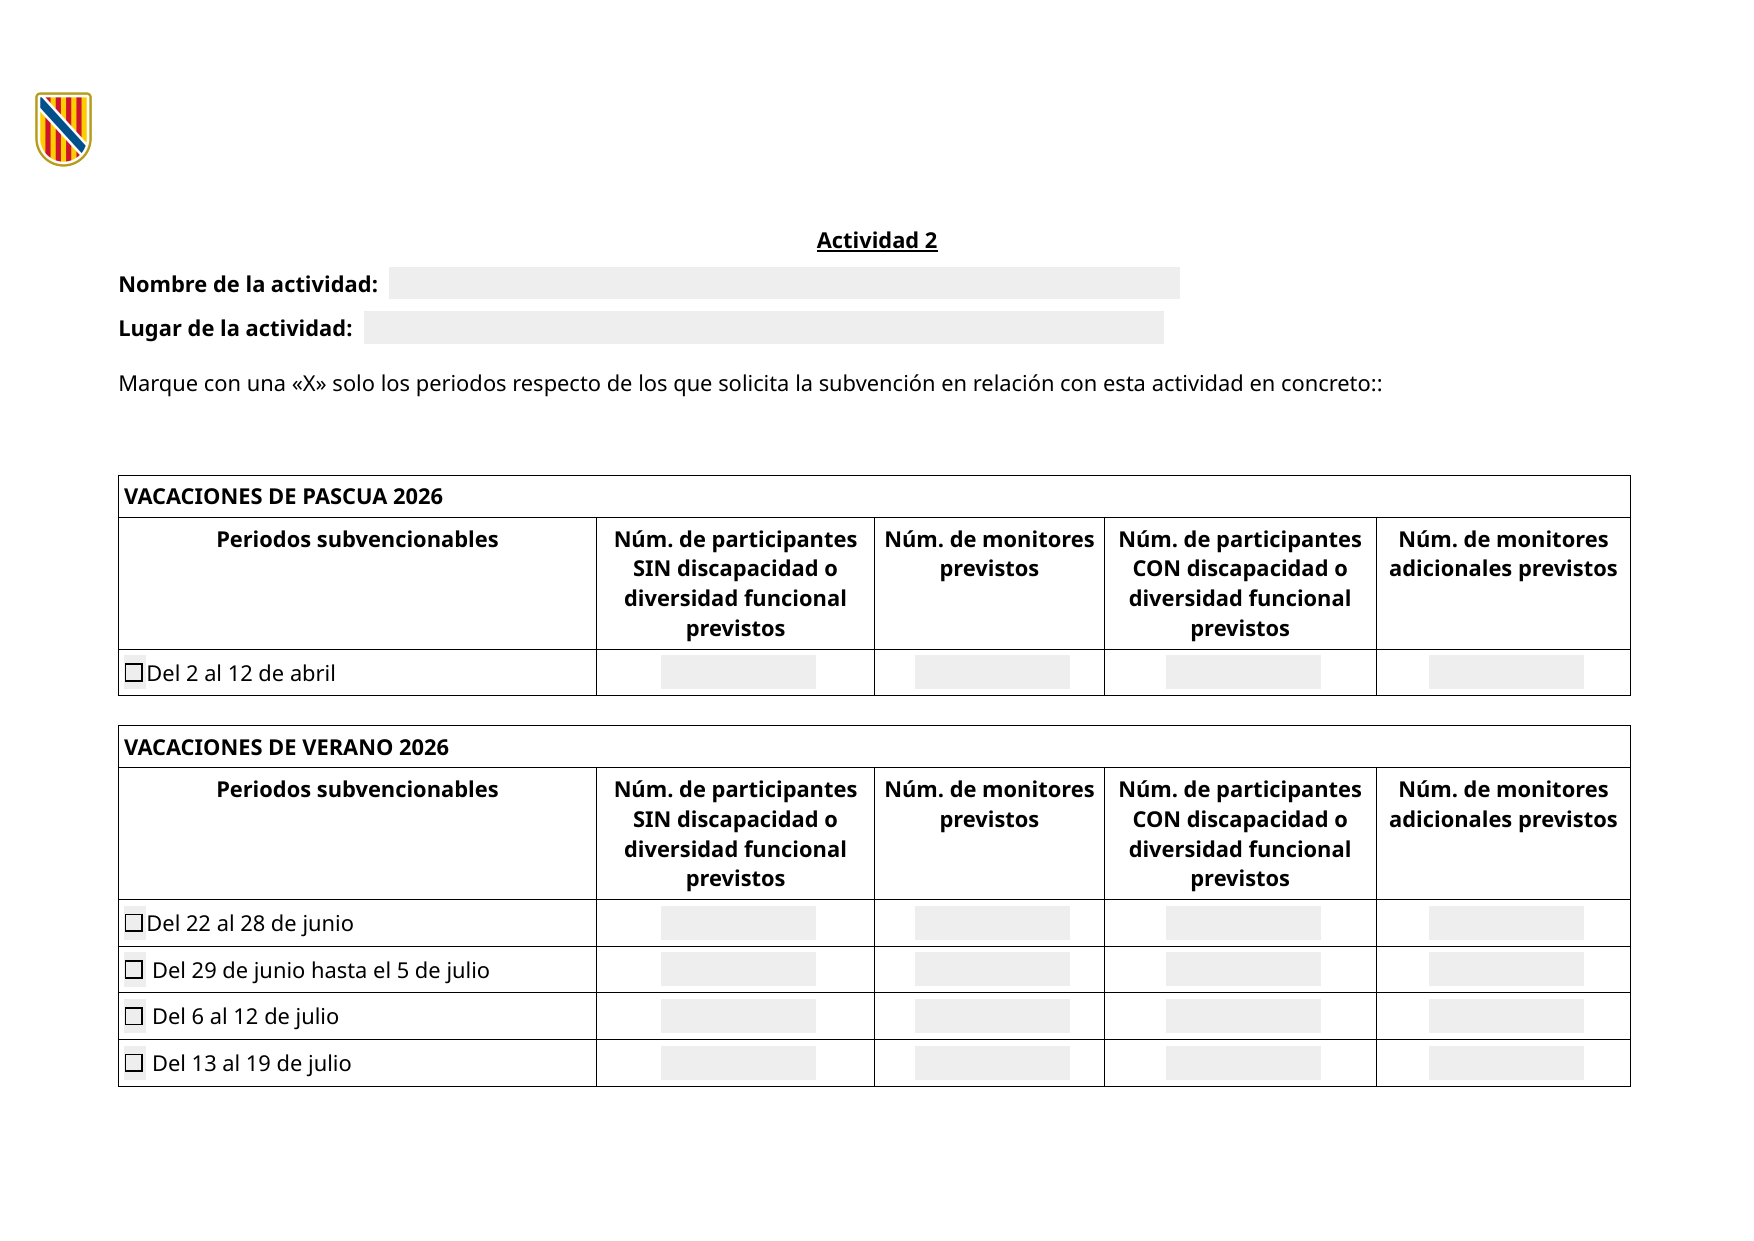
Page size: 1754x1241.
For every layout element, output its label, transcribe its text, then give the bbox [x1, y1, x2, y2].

picture [17, 64, 110, 195]
text Marque con una «X» solo los periodos respecto de los que solicita la subvención en relación con esta actividad en concreto:: [118, 368, 1636, 398]
table_cell Núm. de participantes SIN discapacidad o diversidad funcional previstos [597, 768, 874, 899]
table_cell [875, 900, 1104, 946]
table_header VACACIONES DE PASCUA 2026 [119, 476, 1630, 517]
table_cell [597, 1040, 874, 1086]
table_cell Núm. de monitores previstos [875, 768, 1104, 899]
table_cell Del 29 de junio hasta el 5 de julio [119, 947, 596, 992]
table_cell [597, 900, 874, 946]
table_cell Núm. de monitores adicionales previstos [1377, 768, 1630, 899]
table_cell Del 6 al 12 de julio [119, 993, 596, 1039]
table_cell [875, 947, 1104, 992]
table_cell [1105, 650, 1376, 695]
text Nombre de la actividad: [118, 267, 389, 299]
table_cell [597, 947, 874, 992]
table_cell [1105, 947, 1376, 992]
table_cell [1377, 650, 1630, 695]
table_cell Del 22 al 28 de junio [119, 900, 596, 946]
table_cell Núm. de participantes SIN discapacidad o diversidad funcional previstos [597, 518, 874, 648]
table_cell [1105, 1040, 1376, 1086]
table_cell [1105, 900, 1376, 946]
table_header VACACIONES DE VERANO 2026 [119, 726, 1630, 767]
table_cell [875, 650, 1104, 695]
table_cell Núm. de monitores adicionales previstos [1377, 518, 1630, 648]
table_cell [1377, 900, 1630, 946]
table_cell [1377, 1040, 1630, 1086]
table_cell [875, 993, 1104, 1039]
text Actividad 2 [118, 225, 1636, 255]
text Lugar de la actividad: [118, 311, 364, 344]
table_cell Del 13 al 19 de julio [119, 1040, 596, 1086]
table_cell [1105, 993, 1376, 1039]
table_cell Del 2 al 12 de abril [119, 650, 596, 695]
table_cell [875, 1040, 1104, 1086]
table_cell [597, 650, 874, 695]
text [1180, 267, 1636, 299]
table_cell [1377, 993, 1630, 1039]
table_cell Núm. de monitores previstos [875, 518, 1104, 648]
table_cell Núm. de participantes CON discapacidad o diversidad funcional previstos [1105, 768, 1376, 899]
text [1164, 311, 1636, 344]
table_cell Núm. de participantes CON discapacidad o diversidad funcional previstos [1105, 518, 1376, 648]
table_cell Periodos subvencionables [119, 518, 596, 648]
table_cell [1377, 947, 1630, 992]
table_cell [597, 993, 874, 1039]
table_cell Periodos subvencionables [119, 768, 596, 899]
